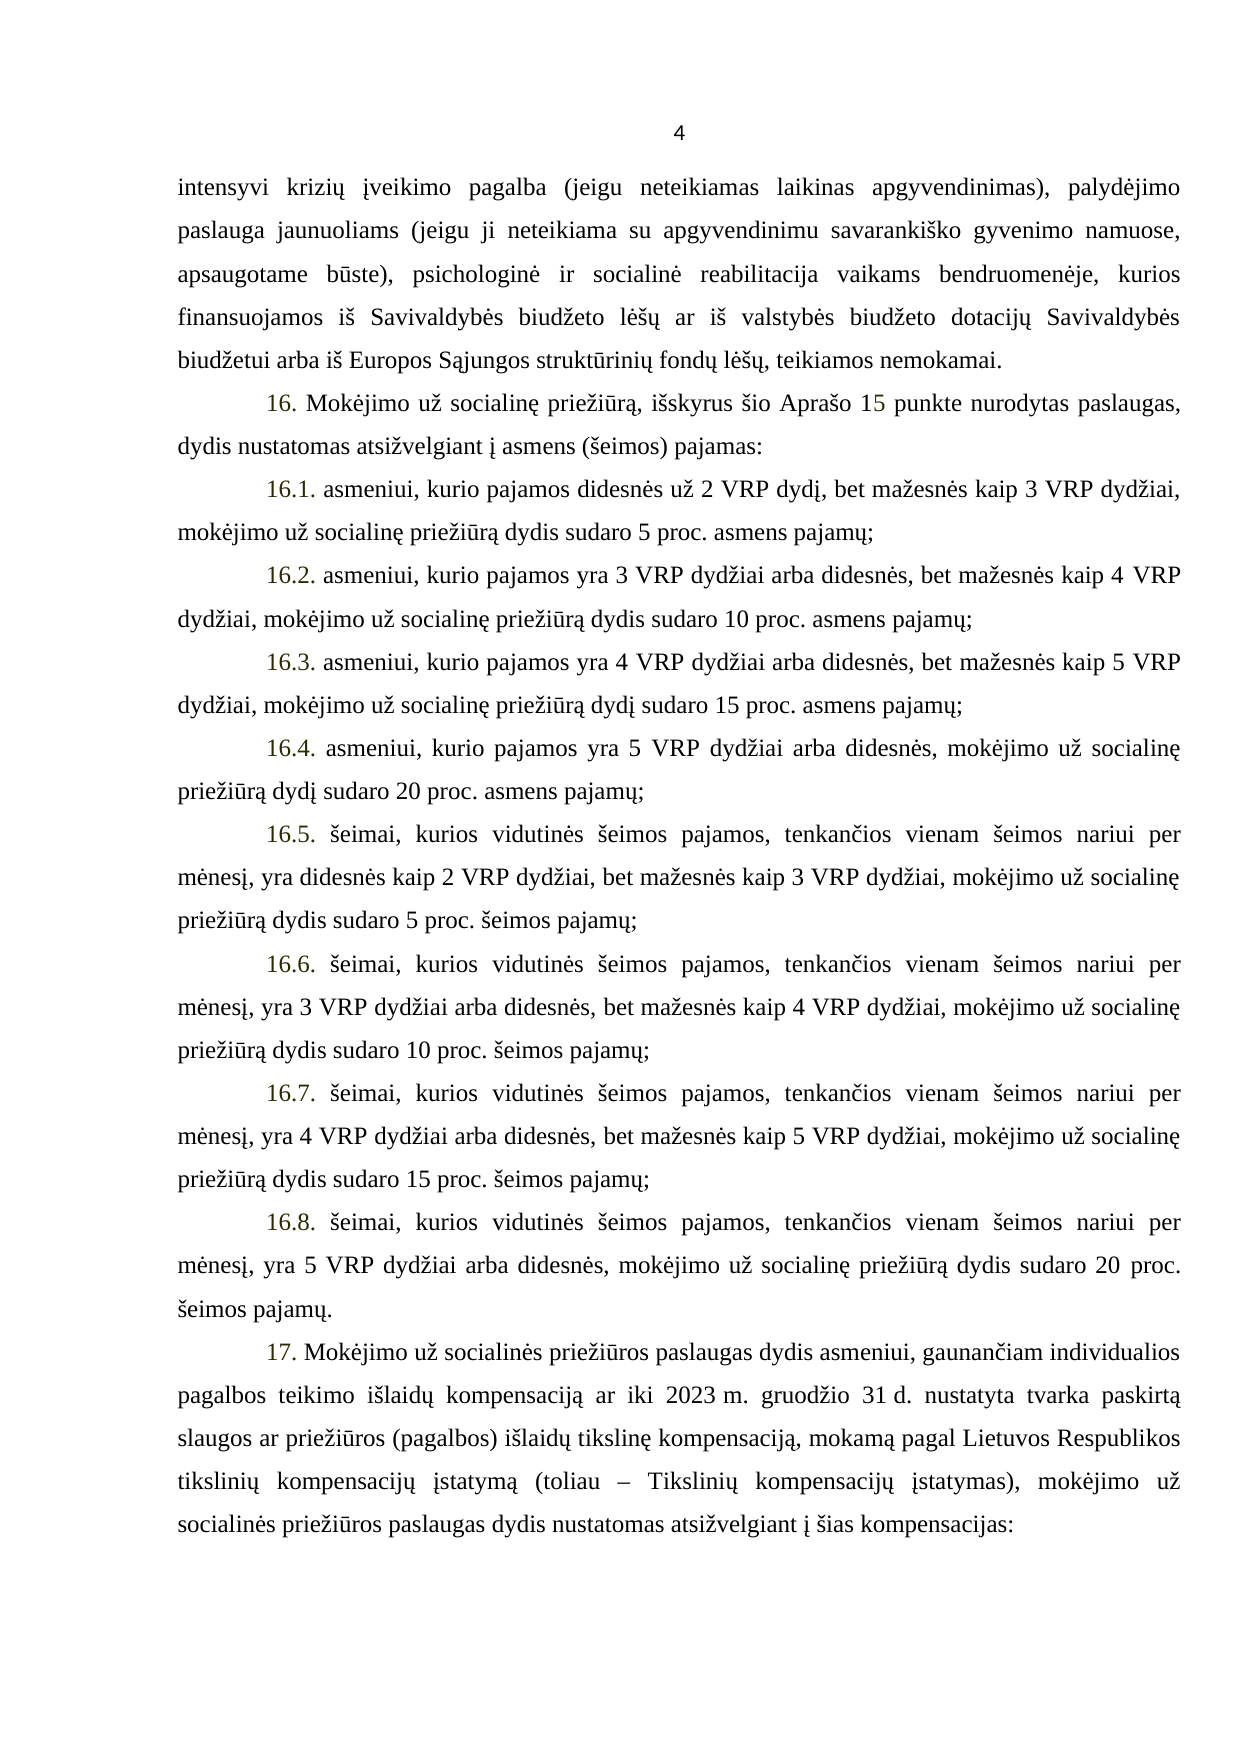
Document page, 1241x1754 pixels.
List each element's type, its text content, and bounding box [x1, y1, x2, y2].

text 16.1. asmeniui, kurio pajamos didesnės už 2 VRP dydį, bet mažesnės kaip 3 VRP dydžiai, mokėjimo už socialinę priežiūrą dydis sudaro 5 proc. asmens pajamų; [177, 474, 1181, 546]
text 16.3. asmeniui, kurio pajamos yra 4 VRP dydžiai arba didesnės, bet mažesnės kaip 5 VRP dydžiai, mokėjimo už socialinę priežiūrą dydį sudaro 15 proc. asmens pajamų; [177, 647, 1181, 719]
text 16.7. šeimai, kurios vidutinės šeimos pajamos, tenkančios vienam šeimos nariui per mėnesį, yra 4 VRP dydžiai arba didesnės, bet mažesnės kaip 5 VRP dydžiai, mokėjimo už socialinę priežiūrą dydis sudaro 15 proc. šeimos pajamų; [177, 1078, 1181, 1193]
text 16. Mokėjimo už socialinę priežiūrą, išskyrus šio Aprašo 15 punkte nurodytas paslaugas, dydis nustatomas atsižvelgiant į asmens (šeimos) pajamas: [177, 388, 1181, 460]
text intensyvi krizių įveikimo pagalba (jeigu neteikiamas laikinas apgyvendinimas), palydėjimo paslauga jaunuoliams (jeigu ji neteikiama su apgyvendinimu savarankiško gyvenimo namuose, apsaugotame būste), psichologinė ir socialinė reabilitacija vaikams bendruomenėje, kurios finansuojamos iš Savivaldybės biudžeto lėšų ar iš valstybės biudžeto dotacijų Savivaldybės biudžetui arba iš Europos Sąjungos struktūrinių fondų lėšų, teikiamos nemokamai. [177, 172, 1181, 374]
text 17. Mokėjimo už socialinės priežiūros paslaugas dydis asmeniui, gaunančiam individualios pagalbos teikimo išlaidų kompensaciją ar iki 2023 m. gruodžio 31 d. nustatyta tvarka paskirtą slaugos ar priežiūros (pagalbos) išlaidų tikslinę kompensaciją, mokamą pagal Lietuvos Respublikos tikslinių kompensacijų įstatymą (toliau – Tikslinių kompensacijų įstatymas), mokėjimo už socialinės priežiūros paslaugas dydis nustatomas atsižvelgiant į šias kompensacijas: [177, 1337, 1181, 1538]
text 16.6. šeimai, kurios vidutinės šeimos pajamos, tenkančios vienam šeimos nariui per mėnesį, yra 3 VRP dydžiai arba didesnės, bet mažesnės kaip 4 VRP dydžiai, mokėjimo už socialinę priežiūrą dydis sudaro 10 proc. šeimos pajamų; [177, 949, 1181, 1064]
text 16.4. asmeniui, kurio pajamos yra 5 VRP dydžiai arba didesnės, mokėjimo už socialinę priežiūrą dydį sudaro 20 proc. asmens pajamų; [177, 733, 1181, 805]
text 16.5. šeimai, kurios vidutinės šeimos pajamos, tenkančios vienam šeimos nariui per mėnesį, yra didesnės kaip 2 VRP dydžiai, bet mažesnės kaip 3 VRP dydžiai, mokėjimo už socialinę priežiūrą dydis sudaro 5 proc. šeimos pajamų; [177, 819, 1181, 934]
text 16.2. asmeniui, kurio pajamos yra 3 VRP dydžiai arba didesnės, bet mažesnės kaip 4 VRP dydžiai, mokėjimo už socialinę priežiūrą dydis sudaro 10 proc. asmens pajamų; [177, 561, 1181, 632]
text 16.8. šeimai, kurios vidutinės šeimos pajamos, tenkančios vienam šeimos nariui per mėnesį, yra 5 VRP dydžiai arba didesnės, mokėjimo už socialinę priežiūrą dydis sudaro 20 proc. šeimos pajamų. [177, 1207, 1181, 1322]
